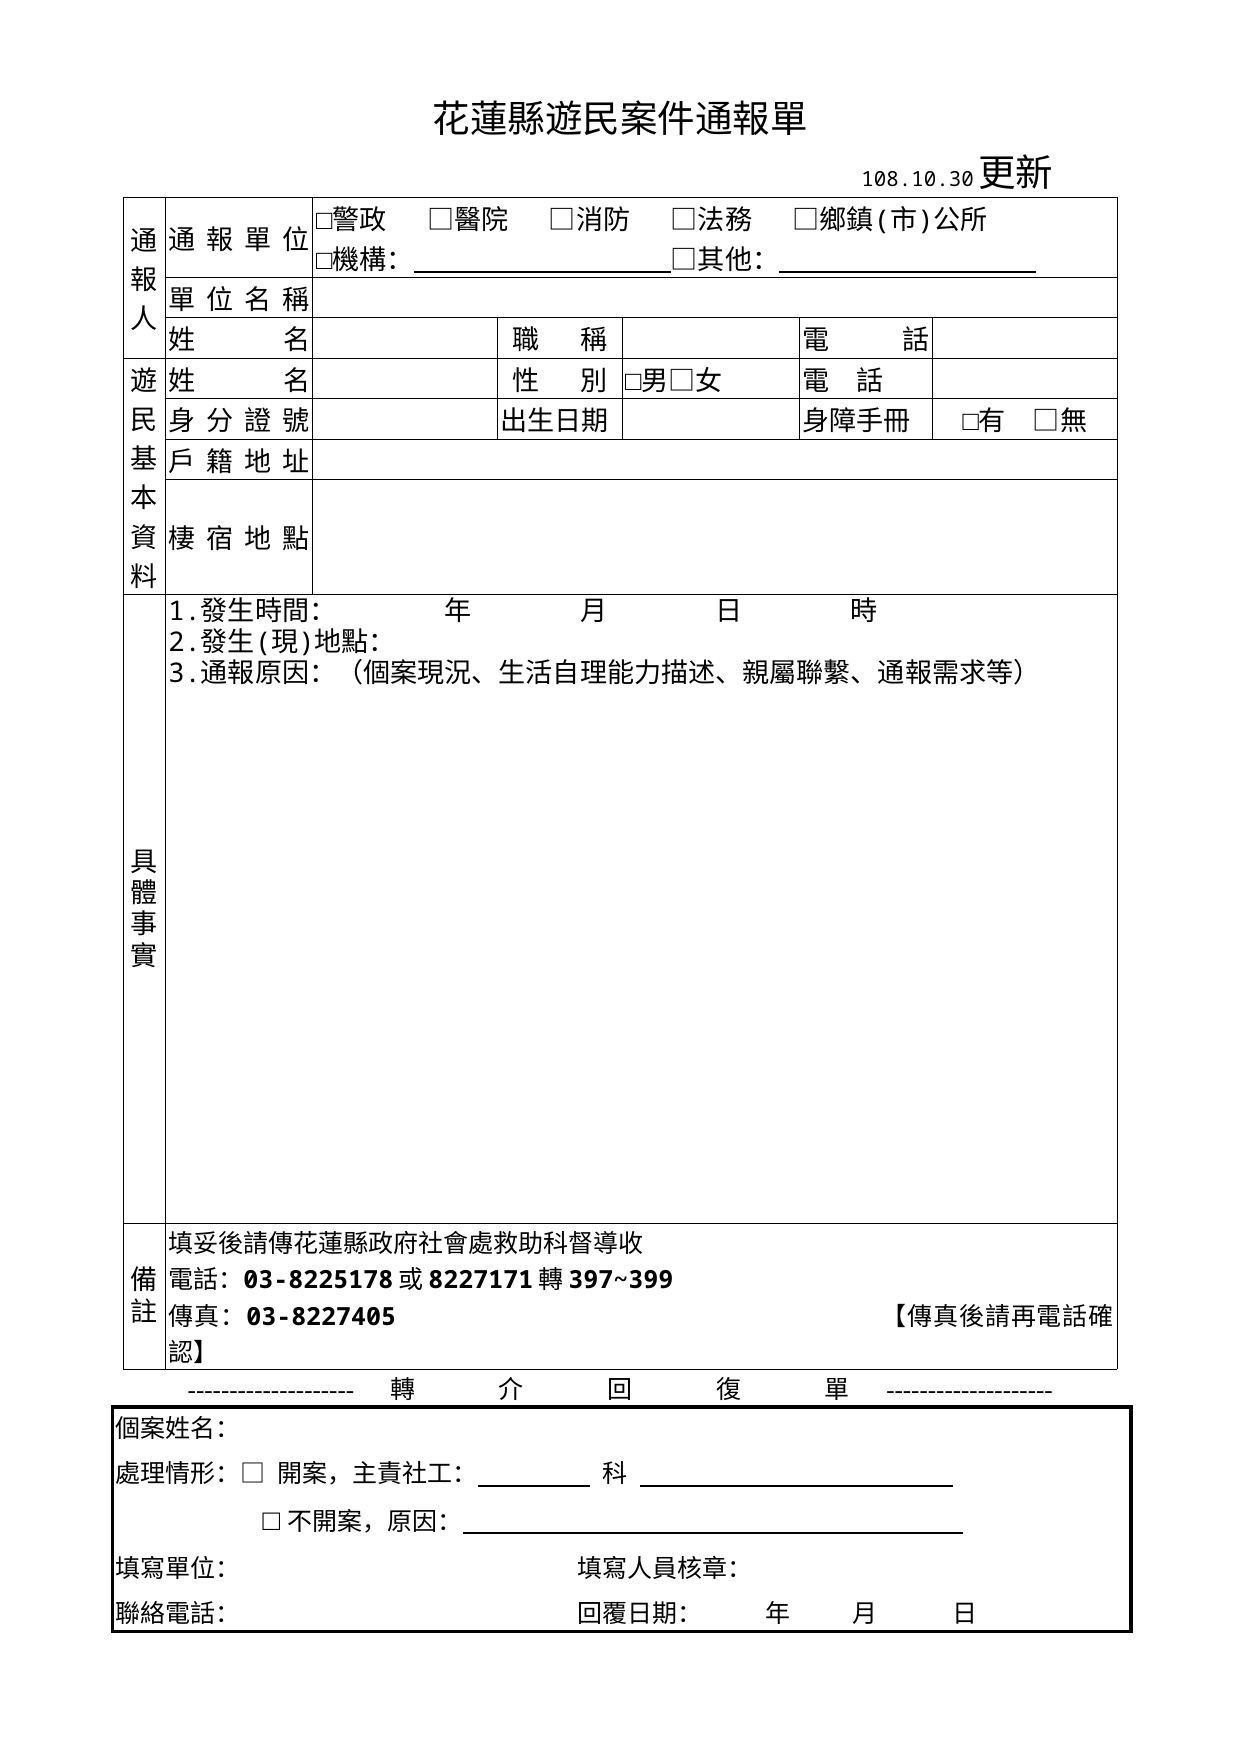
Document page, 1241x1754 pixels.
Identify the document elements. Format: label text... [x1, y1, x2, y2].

table_cell [313, 480, 1117, 594]
text 花蓮縣遊民案件通報單 [187, 89, 1053, 143]
table_cell [933, 318, 1117, 358]
table_cell 身分證號 [166, 399, 312, 438]
table_cell 填妥後請傳花蓮縣政府社會處救助科督導收 電話：03-8225178或8227171轉397~399 傳真：03-8227405 【傳真後請再電話確認】 [166, 1224, 1117, 1368]
table_cell 1.發生時間： 年 月 日 時 2.發生(現)地點： 3.通報原因：（個案現況、生活自理能力描述、親屬聯繫、通報需求等） [166, 595, 1117, 1222]
table_header 個案姓名： 處理情形：□ 開案，主責社工： 科 □ 不開案，原因： 填寫單位： 填寫人員核章： 聯絡電話： 回覆日期： 年 月 日 [114, 1409, 1129, 1630]
table_cell 單位名稱 [166, 278, 312, 317]
table_header 通報人 [124, 198, 165, 358]
table_cell 電 話 [800, 359, 932, 398]
table_cell [313, 440, 1117, 479]
table_cell 身障手冊 [800, 399, 932, 438]
table_cell [313, 318, 497, 358]
table_cell 電話 [800, 318, 932, 358]
table_cell 職 稱 [498, 318, 622, 358]
table_cell [623, 318, 799, 358]
table_cell [313, 399, 497, 438]
table_cell 備註 [124, 1224, 165, 1368]
table_cell 棲宿地點 [166, 480, 312, 594]
table_cell [623, 399, 799, 438]
text 108.10.30更新 [187, 143, 1053, 197]
table_cell 戶籍地址 [166, 440, 312, 479]
table_cell 姓名 [166, 318, 312, 358]
table_header □警政 □醫院 □消防 □法務 □鄉鎮(市)公所 □機構： □其他： [313, 198, 1117, 277]
table_cell [933, 359, 1117, 398]
table_cell 遊民基本資料 [124, 359, 165, 594]
table_cell 具體事實 [124, 595, 165, 1222]
text --------------------轉 介 回 復 單-------------------- [187, 1370, 1053, 1405]
table_cell [313, 359, 497, 398]
table_cell [313, 278, 1117, 317]
table_cell 性 別 [498, 359, 622, 398]
table_cell □有 □無 [933, 399, 1117, 438]
table_cell 姓名 [166, 359, 312, 398]
table_header 通報單位 [166, 198, 312, 277]
table_cell 出生日期 [498, 399, 622, 438]
table_cell □男□女 [623, 359, 799, 398]
